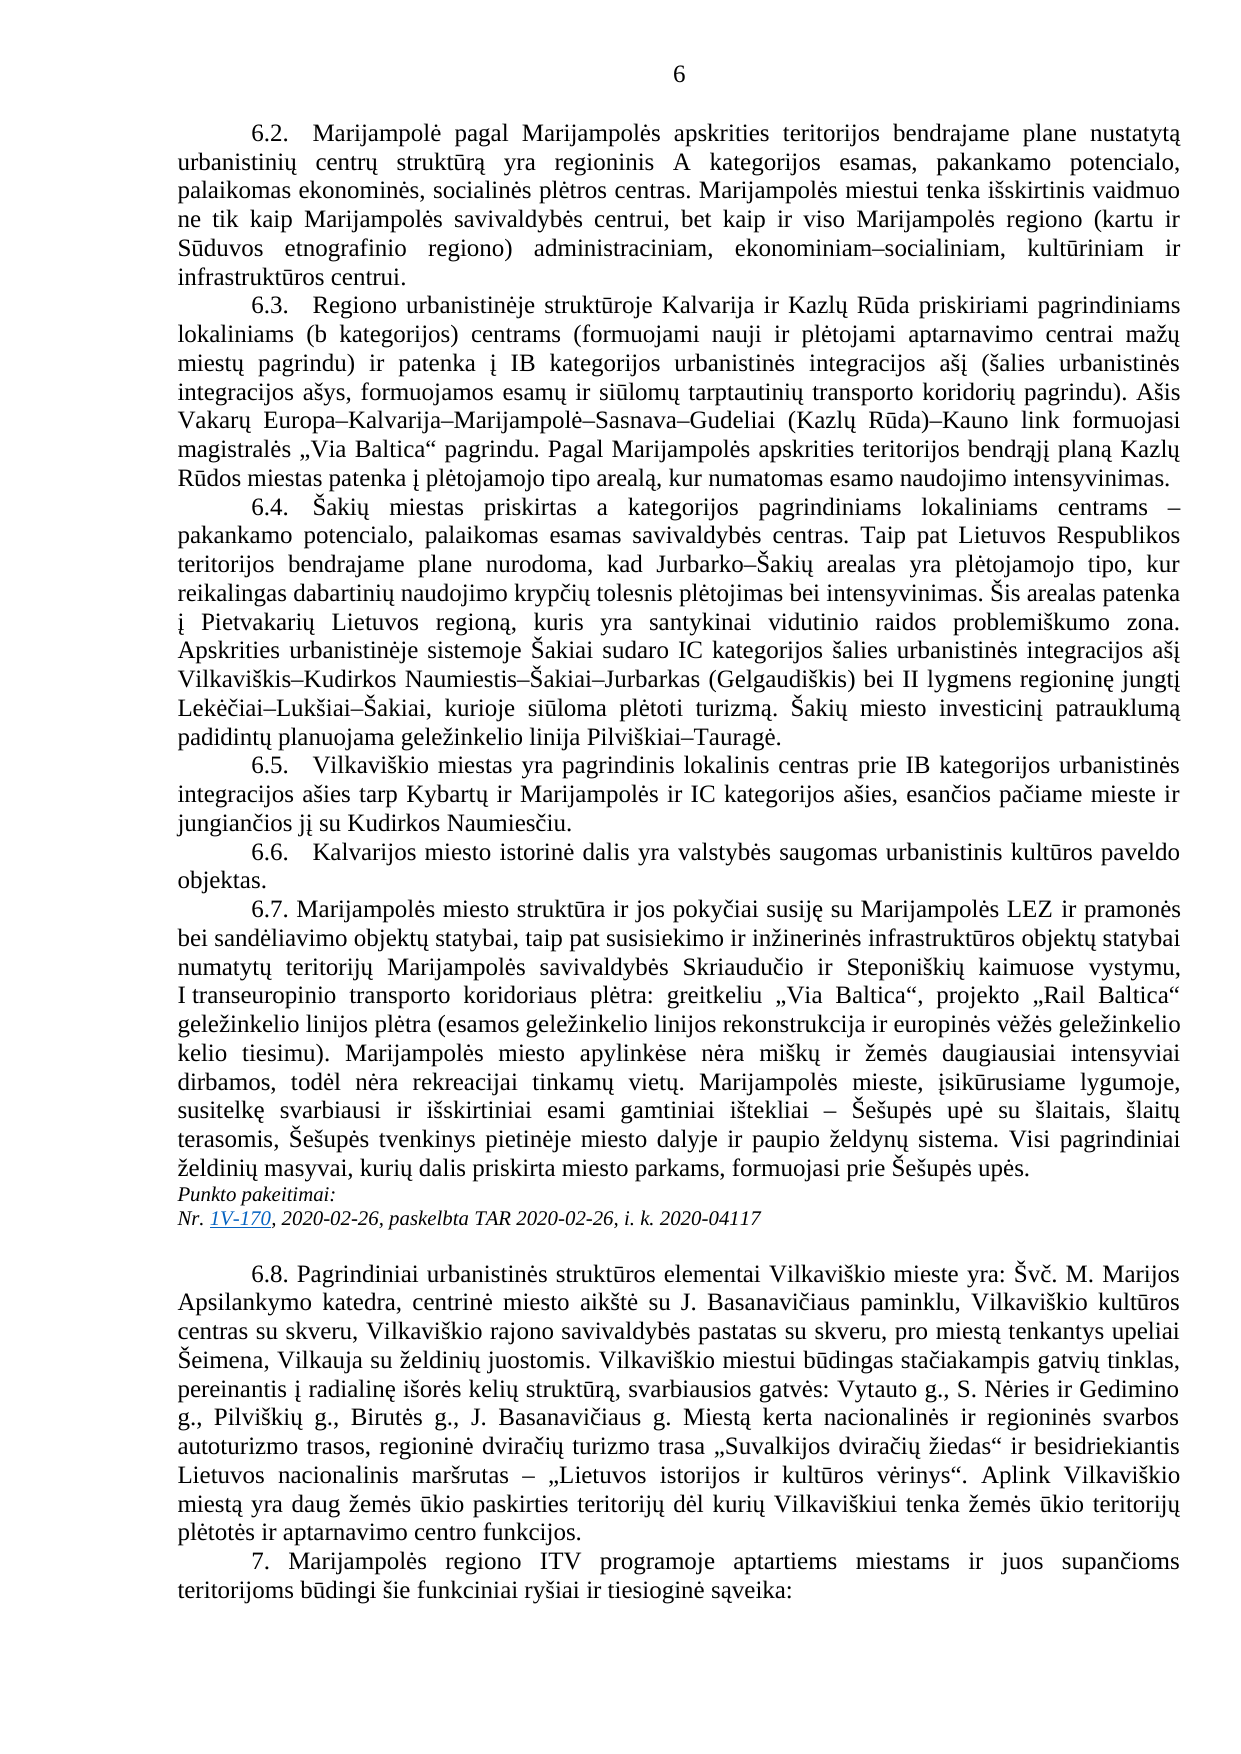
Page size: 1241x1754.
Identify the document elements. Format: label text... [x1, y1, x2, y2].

text Punkto pakeitimai: [177, 1182, 1181, 1206]
text 6.8. Pagrindiniai urbanistinės struktūros elementai Vilkaviškio mieste yra: Švč. M. Marijos Apsilankymo katedra, centrinė miesto aikštė su J. Basanavičiaus paminklu, Vilkaviškio kultūros centras su skveru, Vilkaviškio rajono savivaldybės pastatas su skveru, pro miestą tenkantys upeliai Šeimena, Vilkauja su želdinių juostomis. Vilkaviškio miestui būdingas stačiakampis gatvių tinklas, pereinantis į radialinę išorės kelių struktūrą, svarbiausios gatvės: Vytauto g., S. Nėries ir Gedimino g., Pilviškių g., Birutės g., J. Basanavičiaus g. Miestą kerta nacionalinės ir regioninės svarbos autoturizmo trasos, regioninė dviračių turizmo trasa „Suvalkijos dviračių žiedas“ ir besidriekiantis Lietuvos nacionalinis maršrutas – „Lietuvos istorijos ir kultūros vėrinys“. Aplink Vilkaviškio miestą yra daug žemės ūkio paskirties teritorijų dėl kurių Vilkaviškiui tenka žemės ūkio teritorijų plėtotės ir aptarnavimo centro funkcijos. [177, 1259, 1181, 1546]
text 6.3. Regiono urbanistinėje struktūroje Kalvarija ir Kazlų Rūda priskiriami pagrindiniams lokaliniams (b kategorijos) centrams (formuojami nauji ir plėtojami aptarnavimo centrai mažų miestų pagrindu) ir patenka į IB kategorijos urbanistinės integracijos ašį (šalies urbanistinės integracijos ašys, formuojamos esamų ir siūlomų tarptautinių transporto koridorių pagrindu). Ašis Vakarų Europa–Kalvarija–Marijampolė–Sasnava–Gudeliai (Kazlų Rūda)–Kauno link formuojasi magistralės „Via Baltica“ pagrindu. Pagal Marijampolės apskrities teritorijos bendrąjį planą Kazlų Rūdos miestas patenka į plėtojamojo tipo arealą, kur numatomas esamo naudojimo intensyvinimas. [177, 291, 1181, 492]
text 7. Marijampolės regiono ITV programoje aptartiems miestams ir juos supančioms teritorijoms būdingi šie funkciniai ryšiai ir tiesioginė sąveika: [177, 1546, 1181, 1604]
text 6.2. Marijampolė pagal Marijampolės apskrities teritorijos bendrajame plane nustatytą urbanistinių centrų struktūrą yra regioninis A kategorijos esamas, pakankamo potencialo, palaikomas ekonominės, socialinės plėtros centras. Marijampolės miestui tenka išskirtinis vaidmuo ne tik kaip Marijampolės savivaldybės centrui, bet kaip ir viso Marijampolės regiono (kartu ir Sūduvos etnografinio regiono) administraciniam, ekonominiam–socialiniam, kultūriniam ir infrastruktūros centrui. [177, 118, 1181, 291]
text 6.6. Kalvarijos miesto istorinė dalis yra valstybės saugomas urbanistinis kultūros paveldo objektas. [177, 837, 1181, 894]
text 6.5. Vilkaviškio miestas yra pagrindinis lokalinis centras prie IB kategorijos urbanistinės integracijos ašies tarp Kybartų ir Marijampolės ir IC kategorijos ašies, esančios pačiame mieste ir jungiančios jį su Kudirkos Naumiesčiu. [177, 751, 1181, 837]
text 6.4. Šakių miestas priskirtas a kategorijos pagrindiniams lokaliniams centrams – pakankamo potencialo, palaikomas esamas savivaldybės centras. Taip pat Lietuvos Respublikos teritorijos bendrajame plane nurodoma, kad Jurbarko–Šakių arealas yra plėtojamojo tipo, kur reikalingas dabartinių naudojimo krypčių tolesnis plėtojimas bei intensyvinimas. Šis arealas patenka į Pietvakarių Lietuvos regioną, kuris yra santykinai vidutinio raidos problemiškumo zona. Apskrities urbanistinėje sistemoje Šakiai sudaro IC kategorijos šalies urbanistinės integracijos ašį Vilkaviškis–Kudirkos Naumiestis–Šakiai–Jurbarkas (Gelgaudiškis) bei II lygmens regioninę jungtį Lekėčiai–Lukšiai–Šakiai, kurioje siūloma plėtoti turizmą. Šakių miesto investicinį patrauklumą padidintų planuojama geležinkelio linija Pilviškiai–Tauragė. [177, 492, 1181, 751]
text 6.7. Marijampolės miesto struktūra ir jos pokyčiai susiję su Marijampolės LEZ ir pramonės bei sandėliavimo objektų statybai, taip pat susisiekimo ir inžinerinės infrastruktūros objektų statybai numatytų teritorijų Marijampolės savivaldybės Skriaudučio ir Steponiškių kaimuose vystymu, I transeuropinio transporto koridoriaus plėtra: greitkeliu „Via Baltica“, projekto „Rail Baltica“ geležinkelio linijos plėtra (esamos geležinkelio linijos rekonstrukcija ir europinės vėžės geležinkelio kelio tiesimu). Marijampolės miesto apylinkėse nėra miškų ir žemės daugiausiai intensyviai dirbamos, todėl nėra rekreacijai tinkamų vietų. Marijampolės mieste, įsikūrusiame lygumoje, susitelkę svarbiausi ir išskirtiniai esami gamtiniai ištekliai – Šešupės upė su šlaitais, šlaitų terasomis, Šešupės tvenkinys pietinėje miesto dalyje ir paupio želdynų sistema. Visi pagrindiniai želdinių masyvai, kurių dalis priskirta miesto parkams, formuojasi prie Šešupės upės. [177, 894, 1181, 1182]
text Nr. 1V-170, 2020-02-26, paskelbta TAR 2020-02-26, i. k. 2020-04117 [177, 1206, 1181, 1230]
